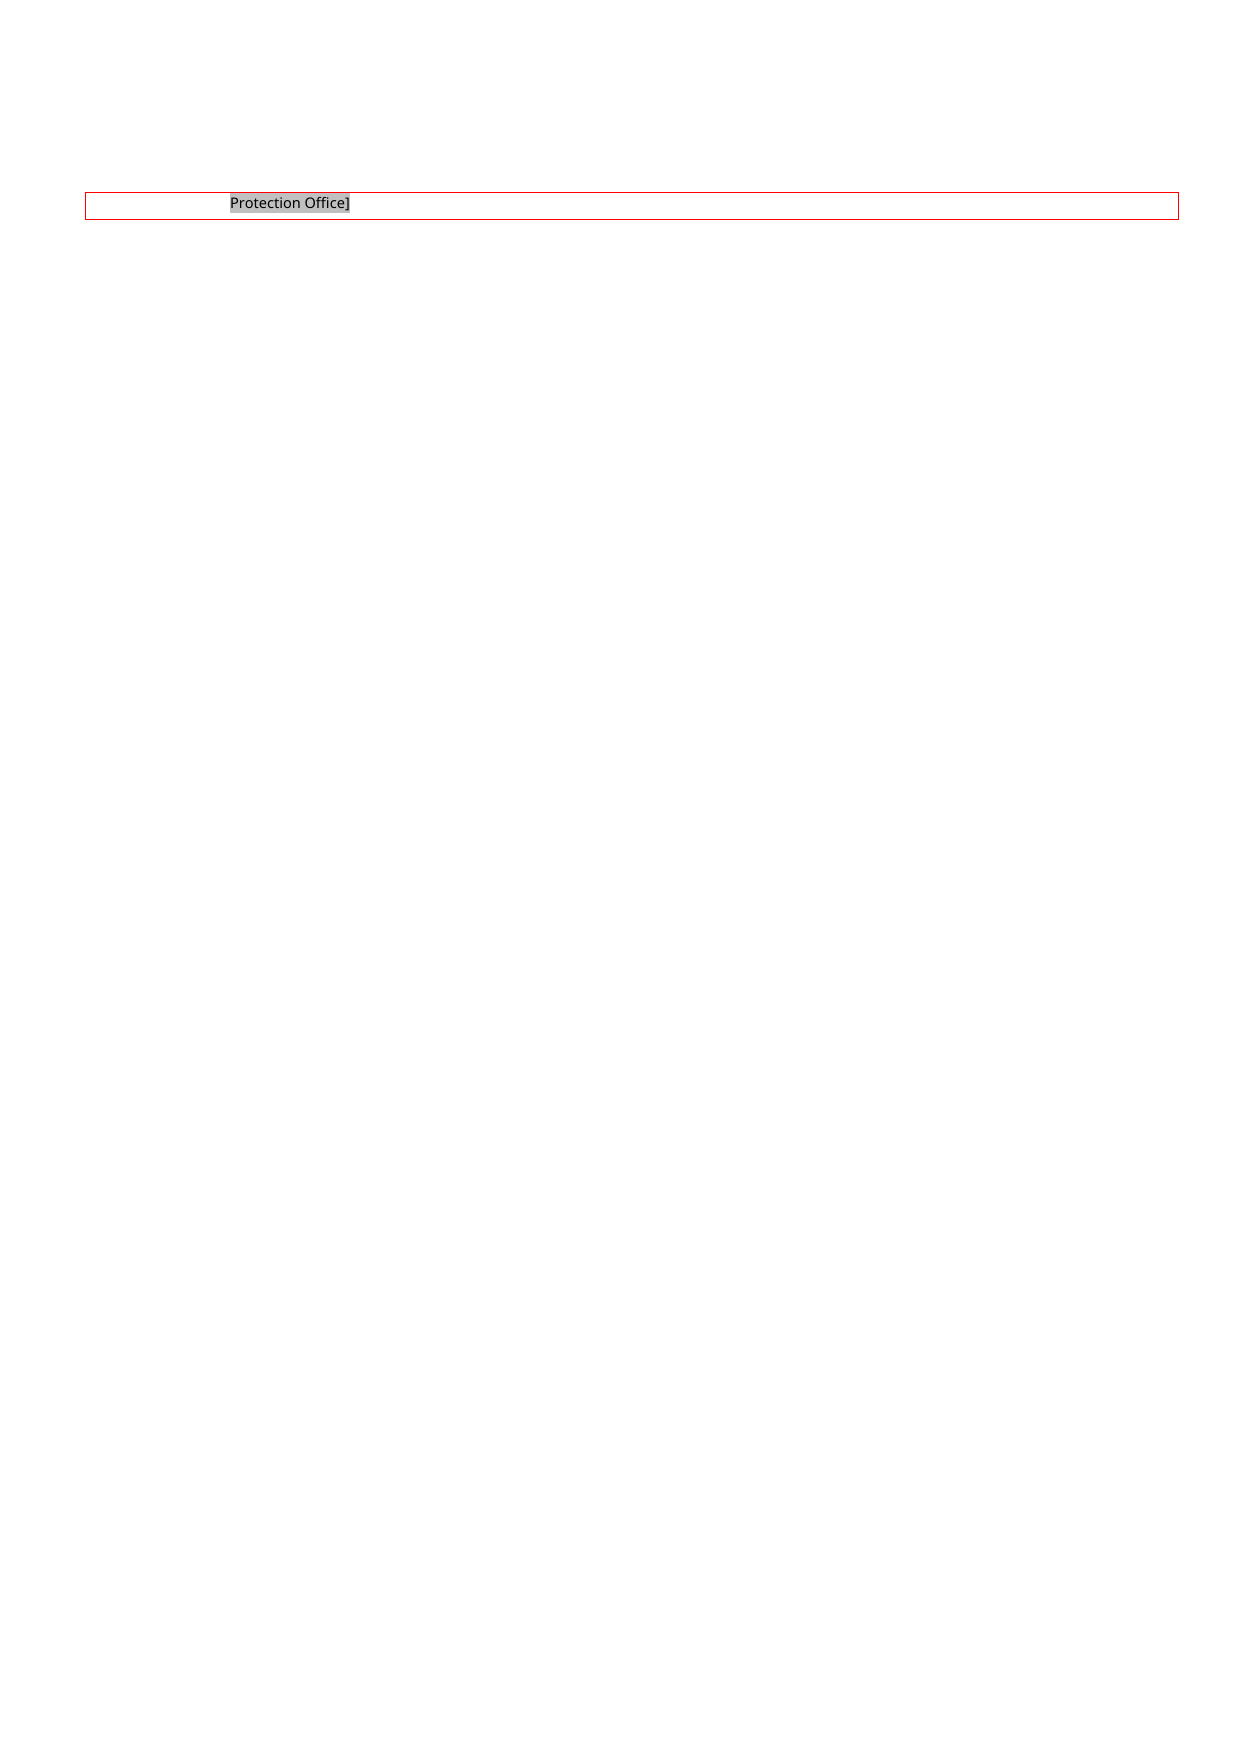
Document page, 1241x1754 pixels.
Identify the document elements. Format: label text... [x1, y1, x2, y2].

table_cell Protection Office] [219, 193, 1060, 219]
table_cell [86, 193, 218, 219]
